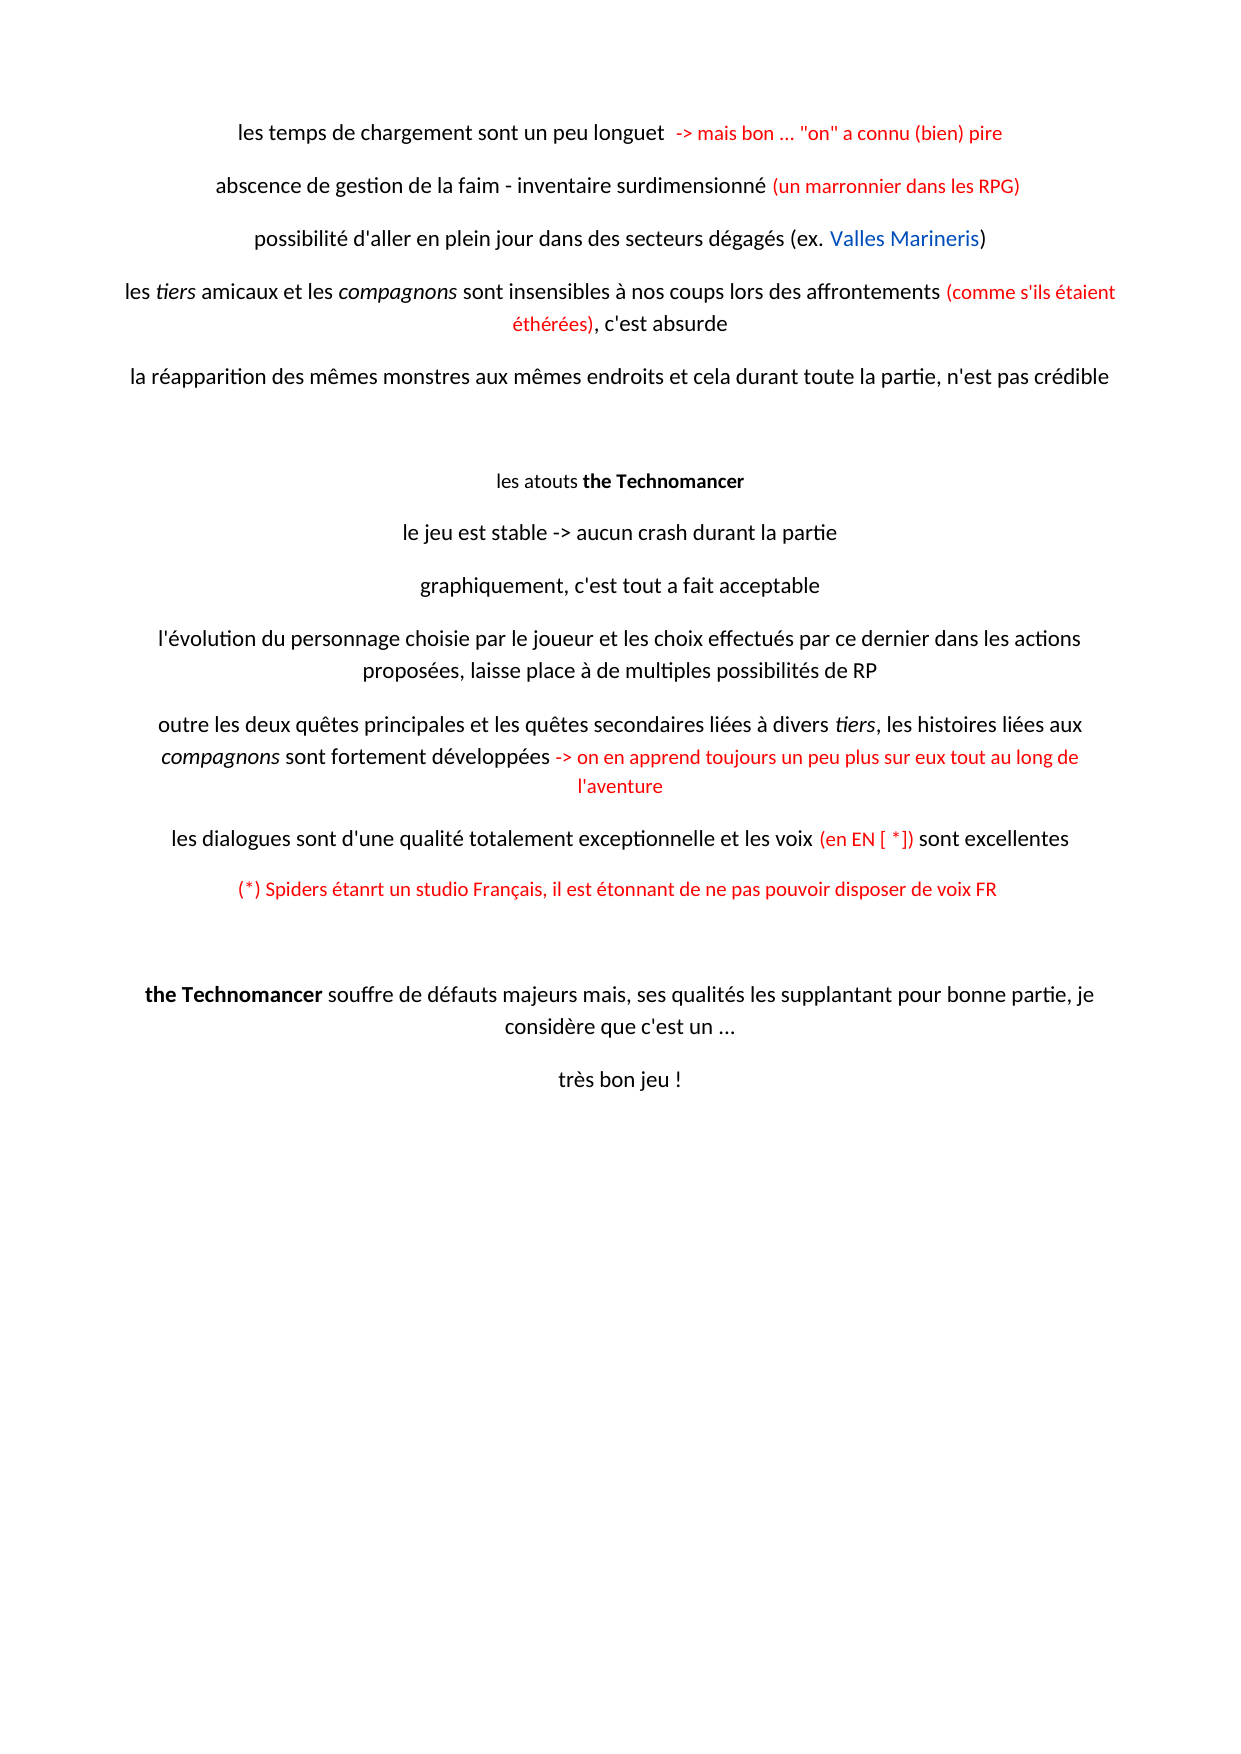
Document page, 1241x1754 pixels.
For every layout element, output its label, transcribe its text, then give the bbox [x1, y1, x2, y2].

text l'évolution du personnage choisie par le joueur et les choix effectués par ce dernier dans les actions proposées, laisse place à de multiples possibilités de RP [118, 624, 1122, 685]
text les atouts the Technomancer [118, 468, 1122, 494]
text les tiers amicaux et les compagnons sont insensibles à nos coups lors des affrontements (comme s'ils étaient éthérées), c'est absurde [118, 277, 1122, 337]
text les temps de chargement sont un peu longuet -> mais bon ... "on" a connu (bien) pire [118, 118, 1122, 146]
text très bon jeu ! [118, 1065, 1122, 1093]
text outre les deux quêtes principales et les quêtes secondaires liées à divers tiers, les histoires liées aux compagnons sont fortement développées -> on en apprend toujours un peu plus sur eux tout au long de l'aventure [118, 710, 1122, 799]
text the Technomancer souffre de défauts majeurs mais, ses qualités les supplantant pour bonne partie, je considère que c'est un ... [118, 980, 1122, 1040]
text le jeu est stable -> aucun crash durant la partie [118, 518, 1122, 546]
text (*) Spiders étanrt un studio Français, il est étonnant de ne pas pouvoir disposer de voix FR [118, 877, 1122, 902]
text graphiquement, c'est tout a fait acceptable [118, 571, 1122, 599]
text les dialogues sont d'une qualité totalement exceptionnelle et les voix (en EN [ *]) sont excellentes [118, 824, 1122, 852]
text abscence de gestion de la faim - inventaire surdimensionné (un marronnier dans les RPG) [118, 171, 1122, 199]
text la réapparition des mêmes monstres aux mêmes endroits et cela durant toute la partie, n'est pas crédible [118, 362, 1122, 390]
text possibilité d'aller en plein jour dans des secteurs dégagés (ex. Valles Marineris) [118, 224, 1122, 252]
